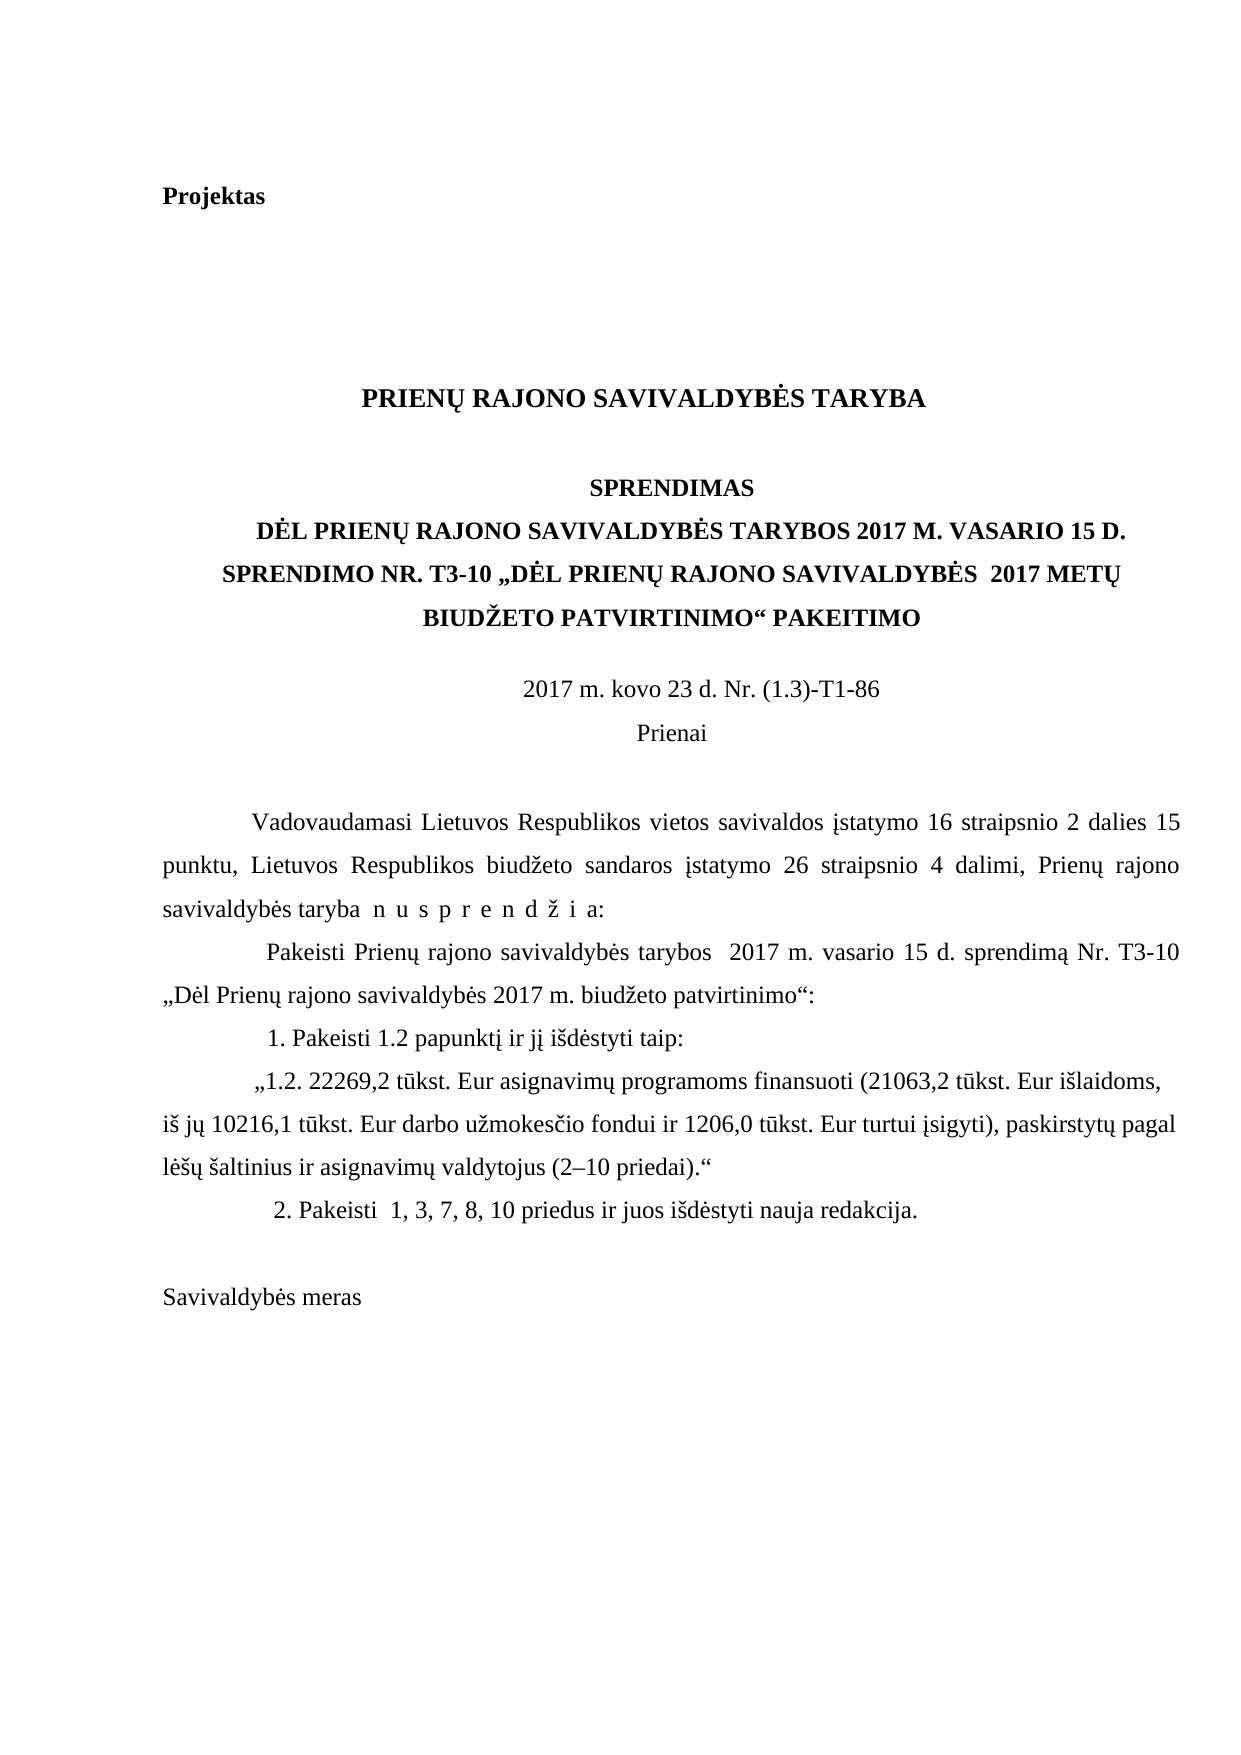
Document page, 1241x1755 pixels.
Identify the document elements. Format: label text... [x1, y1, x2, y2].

text Sprendimas [162, 473, 1181, 502]
text Vadovaudamasi Lietuvos Respublikos vietos savivaldos įstatymo 16 straipsnio 2 dalies 15 punktu, Lietuvos Respublikos biudžeto sandaros įstatymo 26 straipsnio 4 dalimi, Prienų rajono savivaldybės taryba nusprendžia: [162, 807, 1181, 922]
text dėl prienų rajono savivaldybės TARYBOS 2017 M. VASARIO 15 D. SPRENDIMO NR. T3-10 „DĖL PRIENŲ RAJONO SAVIVALDYBĖS 2017 METŲ BIUDŽETO PATVIRTINIMO“ PAKEITIMO [162, 516, 1181, 631]
text 2017 m. kovo 23 d. Nr. (1.3)-T1-86 [162, 674, 1181, 703]
text Prienai [162, 718, 1181, 746]
text Pakeisti Prienų rajono savivaldybės tarybos 2017 m. vasario 15 d. sprendimą Nr. T3-10 „Dėl Prienų rajono savivaldybės 2017 m. biudžeto patvirtinimo“: [162, 937, 1181, 1009]
text PRIENŲ RAJONO SAVIVALDYBĖS TARYBA [162, 382, 1181, 413]
text 1. Pakeisti 1.2 papunktį ir jį išdėstyti taip: [162, 1023, 1181, 1052]
text Projektas [162, 148, 1181, 382]
text Savivaldybės meras [162, 1282, 1181, 1311]
text 2. Pakeisti 1, 3, 7, 8, 10 priedus ir juos išdėstyti nauja redakcija. [162, 1196, 1181, 1224]
text „1.2. 22269,2 tūkst. Eur asignavimų programoms finansuoti (21063,2 tūkst. Eur išlaidoms, iš jų 10216,1 tūkst. Eur darbo užmokesčio fondui ir 1206,0 tūkst. Eur turtui įsigyti), paskirstytų pagal lėšų šaltinius ir asignavimų valdytojus (2–10 priedai).“ [162, 1066, 1181, 1181]
